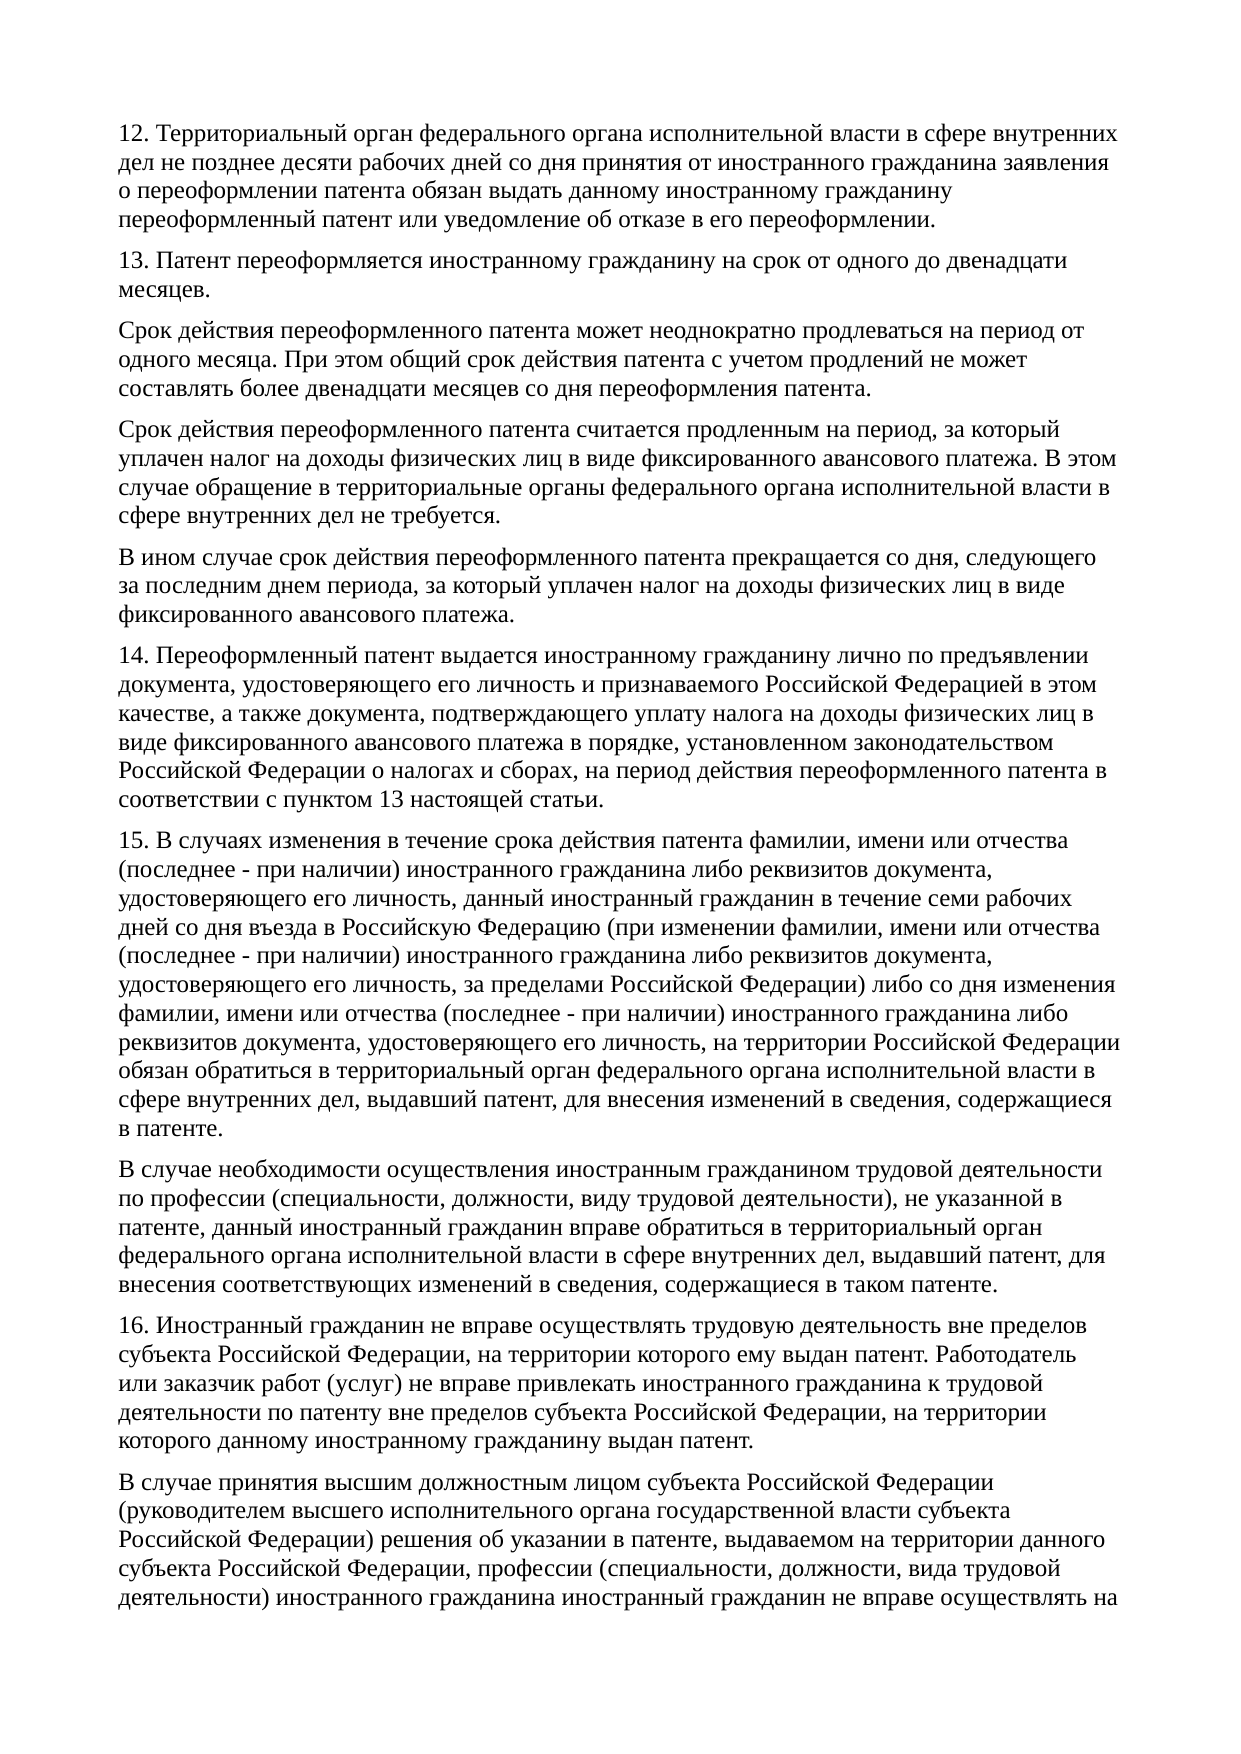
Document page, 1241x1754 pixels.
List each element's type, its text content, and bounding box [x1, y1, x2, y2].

text В случае необходимости осуществления иностранным гражданином трудовой деятельности по профессии (специальности, должности, виду трудовой деятельности), не указанной в патенте, данный иностранный гражданин вправе обратиться в территориальный орган федерального органа исполнительной власти в сфере внутренних дел, выдавший патент, для внесения соответствующих изменений в сведения, содержащиеся в таком патенте. [118, 1154, 1122, 1298]
text 16. Иностранный гражданин не вправе осуществлять трудовую деятельность вне пределов субъекта Российской Федерации, на территории которого ему выдан патент. Работодатель или заказчик работ (услуг) не вправе привлекать иностранного гражданина к трудовой деятельности по патенту вне пределов субъекта Российской Федерации, на территории которого данному иностранному гражданину выдан патент. [118, 1311, 1122, 1454]
text 13. Патент переоформляется иностранному гражданину на срок от одного до двенадцати месяцев. [118, 246, 1122, 303]
text 14. Переоформленный патент выдается иностранному гражданину лично по предъявлении документа, удостоверяющего его личность и признаваемого Российской Федерацией в этом качестве, а также документа, подтверждающего уплату налога на доходы физических лиц в виде фиксированного авансового платежа в порядке, установленном законодательством Российской Федерации о налогах и сборах, на период действия переоформленного патента в соответствии с пунктом 13 настоящей статьи. [118, 641, 1122, 813]
text В случае принятия высшим должностным лицом субъекта Российской Федерации (руководителем высшего исполнительного органа государственной власти субъекта Российской Федерации) решения об указании в патенте, выдаваемом на территории данного субъекта Российской Федерации, профессии (специальности, должности, вида трудовой деятельности) иностранного гражданина иностранный гражданин не вправе осуществлять на [118, 1467, 1122, 1611]
text Срок действия переоформленного патента может неоднократно продлеваться на период от одного месяца. При этом общий срок действия патента с учетом продлений не может составлять более двенадцати месяцев со дня переоформления патента. [118, 316, 1122, 402]
text 12. Территориальный орган федерального органа исполнительной власти в сфере внутренних дел не позднее десяти рабочих дней со дня принятия от иностранного гражданина заявления о переоформлении патента обязан выдать данному иностранному гражданину переоформленный патент или уведомление об отказе в его переоформлении. [118, 118, 1122, 233]
text 15. В случаях изменения в течение срока действия патента фамилии, имени или отчества (последнее - при наличии) иностранного гражданина либо реквизитов документа, удостоверяющего его личность, данный иностранный гражданин в течение семи рабочих дней со дня въезда в Российскую Федерацию (при изменении фамилии, имени или отчества (последнее - при наличии) иностранного гражданина либо реквизитов документа, удостоверяющего его личность, за пределами Российской Федерации) либо со дня изменения фамилии, имени или отчества (последнее - при наличии) иностранного гражданина либо реквизитов документа, удостоверяющего его личность, на территории Российской Федерации обязан обратиться в территориальный орган федерального органа исполнительной власти в сфере внутренних дел, выдавший патент, для внесения изменений в сведения, содержащиеся в патенте. [118, 826, 1122, 1142]
text Срок действия переоформленного патента считается продленным на период, за который уплачен налог на доходы физических лиц в виде фиксированного авансового платежа. В этом случае обращение в территориальные органы федерального органа исполнительной власти в сфере внутренних дел не требуется. [118, 414, 1122, 529]
text В ином случае срок действия переоформленного патента прекращается со дня, следующего за последним днем периода, за который уплачен налог на доходы физических лиц в виде фиксированного авансового платежа. [118, 542, 1122, 628]
